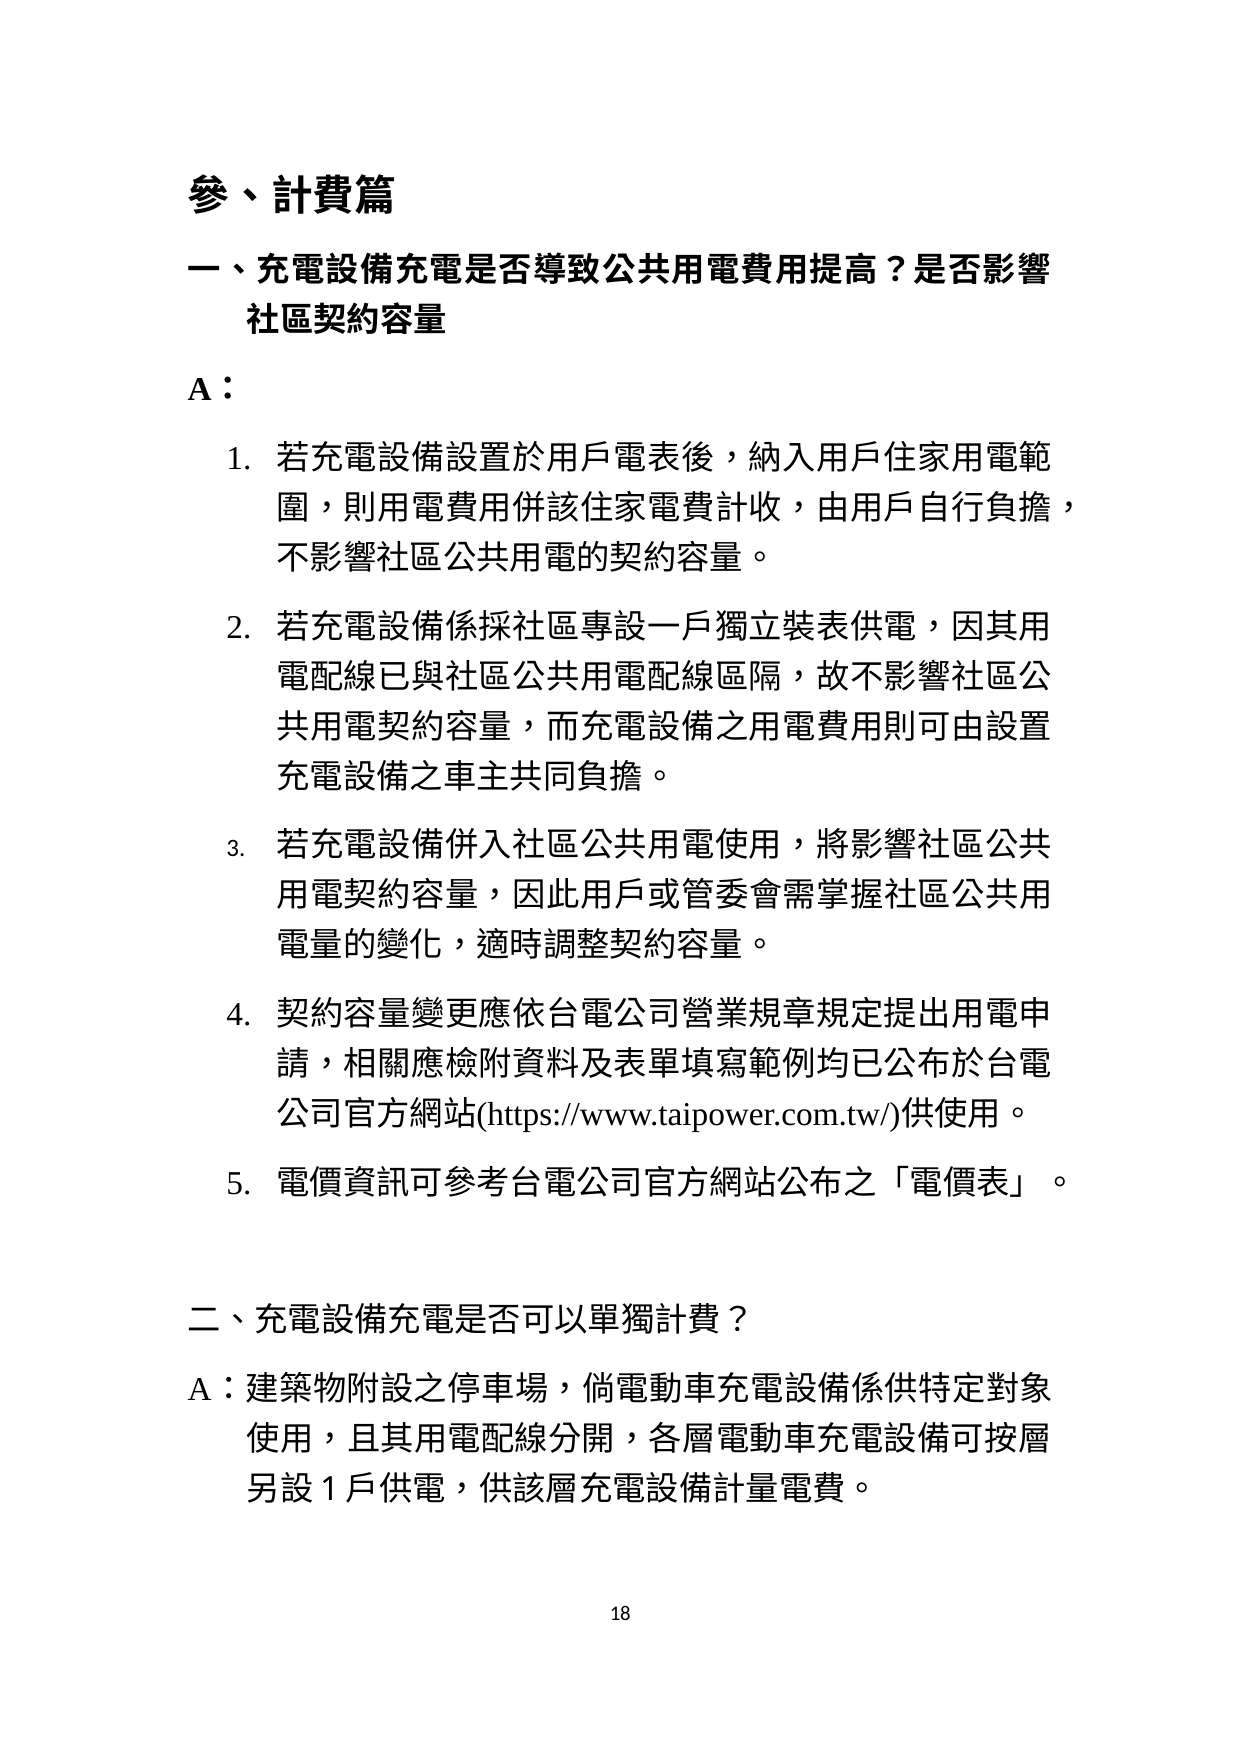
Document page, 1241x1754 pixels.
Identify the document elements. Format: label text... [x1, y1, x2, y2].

text A： [187, 360, 1053, 410]
list 電價資訊可參考台電公司官方網站公布之「電價表」。 [226, 1154, 1053, 1204]
text A：建築物附設之停車場，倘電動車充電設備係供特定對象使用，且其用電配線分開，各層電動車充電設備可按層另設1戶供電，供該層充電設備計量電費。 [187, 1360, 1053, 1510]
list 契約容量變更應依台電公司營業規章規定提出用電申請，相關應檢附資料及表單填寫範例均已公布於台電公司官方網站(https://www.taipower.com.tw/)供使用。 [226, 985, 1053, 1135]
text 二、充電設備充電是否可以單獨計費？ [187, 1291, 1053, 1341]
list 若充電設備係採社區專設一戶獨立裝表供電，因其用電配線已與社區公共用電配線區隔，故不影響社區公共用電契約容量，而充電設備之用電費用則可由設置充電設備之車主共同負擔。 [226, 598, 1053, 798]
text 一、充電設備充電是否導致公共用電費用提高？是否影響社區契約容量 [187, 241, 1053, 341]
text 參、計費篇 [187, 162, 1053, 223]
list 若充電設備設置於用戶電表後，納入用戶住家用電範圍，則用電費用併該住家電費計收，由用戶自行負擔，不影響社區公共用電的契約容量。 [226, 429, 1053, 579]
list 若充電設備併入社區公共用電使用，將影響社區公共用電契約容量，因此用戶或管委會需掌握社區公共用電量的變化，適時調整契約容量。 [226, 816, 1053, 966]
